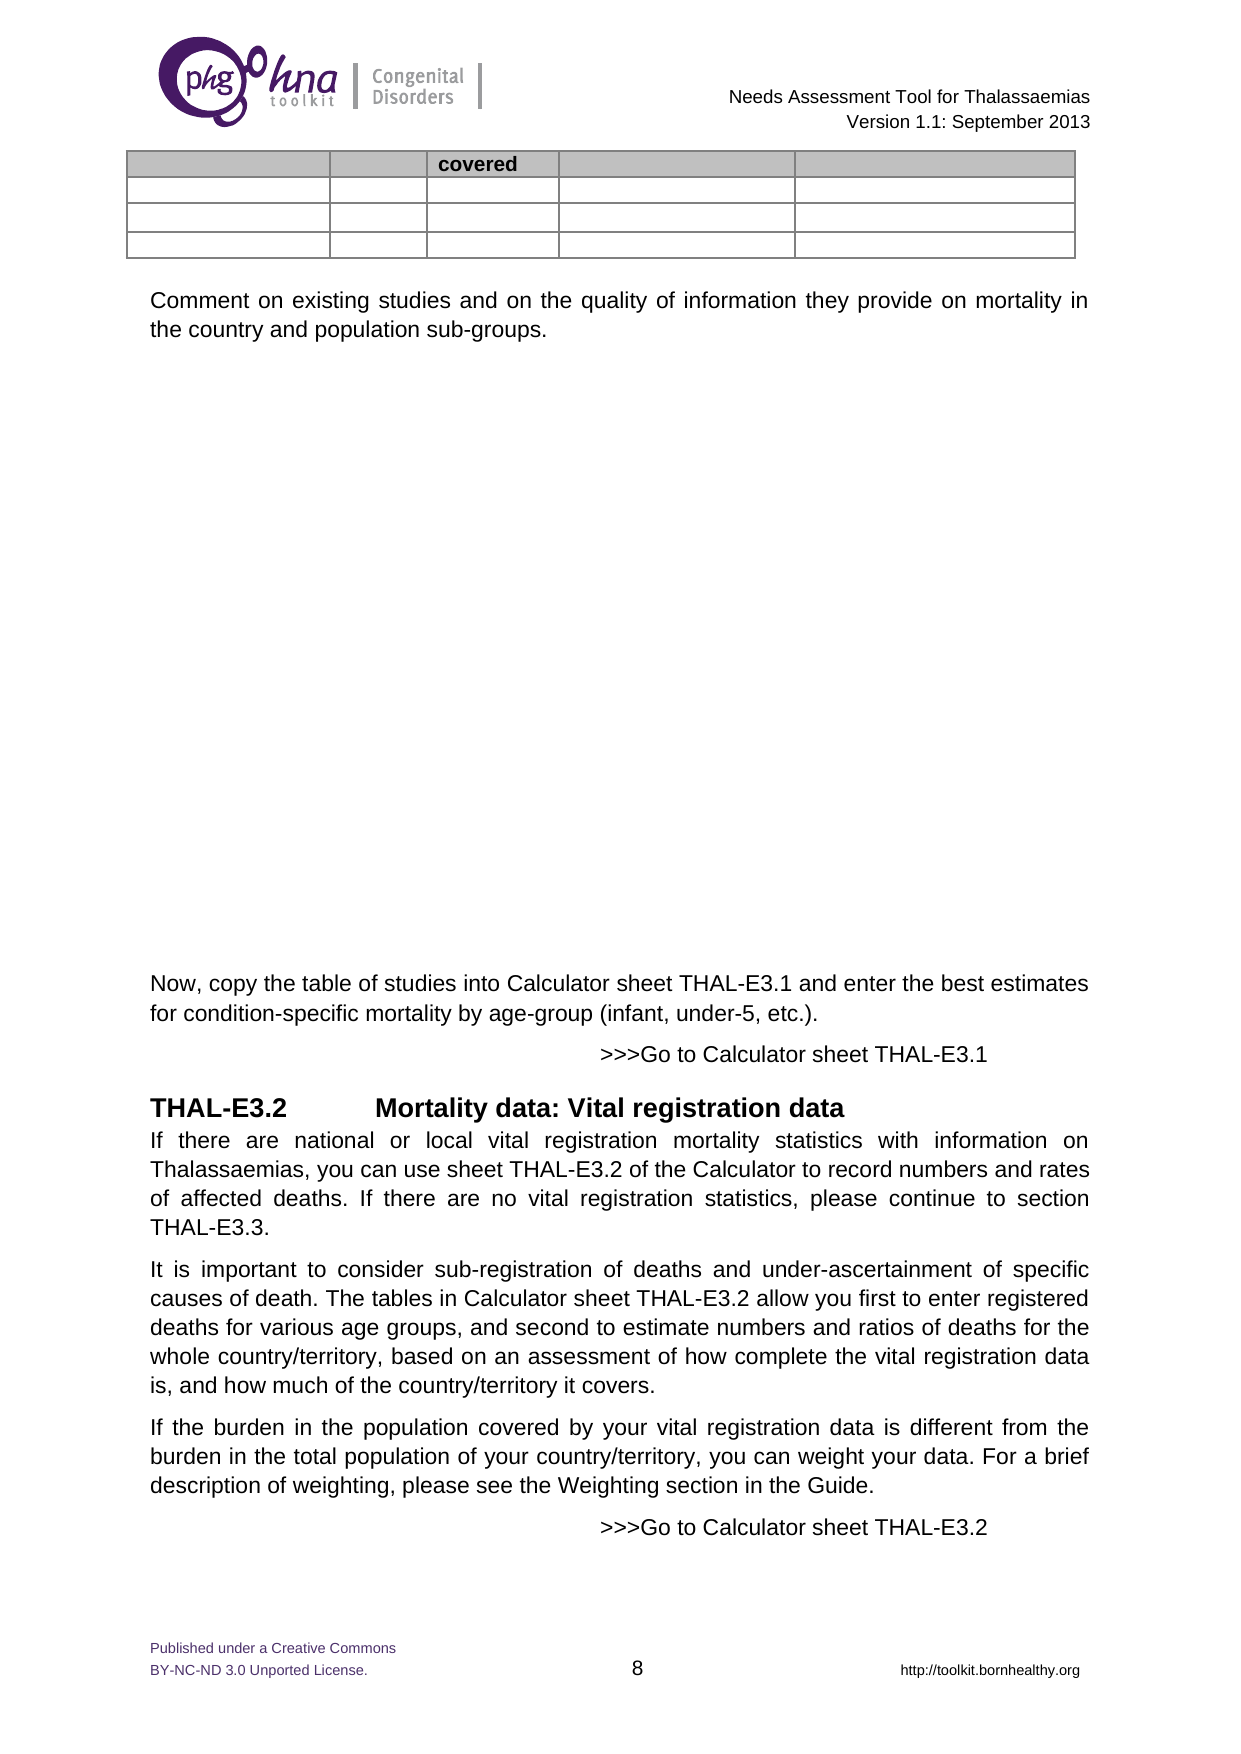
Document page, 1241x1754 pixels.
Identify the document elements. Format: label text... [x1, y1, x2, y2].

table_header [331, 152, 426, 176]
table_cell [428, 233, 558, 257]
table_cell [128, 204, 329, 231]
table_cell [128, 233, 329, 257]
text Now, copy the table of studies into Calculator sheet THAL-E3.1 and enter the best estimates for condition-specific mortality by age-group (infant, under-5, etc.). [150, 967, 1090, 1026]
table_cell [796, 204, 1074, 231]
subtitle Comment on existing studies and on the quality of information they provide on mortality in the country and population sub-groups. [150, 284, 1090, 342]
text If there are national or local vital registration mortality statistics with information on Thalassaemias, you can use sheet THAL-E3.2 of the Calculator to record numbers and rates of affected deaths. If there are no vital registration statistics, please continue to section THAL-E3.3. [150, 1124, 1090, 1240]
table_cell [796, 233, 1074, 257]
text If the burden in the population covered by your vital registration data is different from the burden in the total population of your country/territory, you can weight your data. For a brief description of weighting, please see the Weighting section in the Guide. [150, 1411, 1090, 1499]
table_cell [331, 178, 426, 202]
table_header covered [428, 152, 558, 176]
table_cell [331, 233, 426, 257]
table_cell [428, 204, 558, 231]
table_header [560, 152, 794, 176]
subtitle THAL-E3.2 Mortality data: Vital registration data [150, 1092, 1090, 1124]
table_cell [128, 178, 329, 202]
table_cell [560, 204, 794, 231]
text It is important to consider sub-registration of deaths and under-ascertainment of specific causes of death. The tables in Calculator sheet THAL-E3.2 allow you first to enter registered deaths for various age groups, and second to estimate numbers and ratios of deaths for the whole country/territory, based on an assessment of how complete the vital registration data is, and how much of the country/territory it covers. [150, 1253, 1090, 1399]
table_cell [560, 233, 794, 257]
table_cell [331, 204, 426, 231]
table_cell [428, 178, 558, 202]
table_cell [560, 178, 794, 202]
table_cell [796, 178, 1074, 202]
text >>>Go to Calculator sheet THAL-E3.1 [525, 1038, 1090, 1067]
table_header [128, 152, 329, 176]
table_header [796, 152, 1074, 176]
text >>>Go to Calculator sheet THAL-E3.2 [525, 1511, 1090, 1540]
